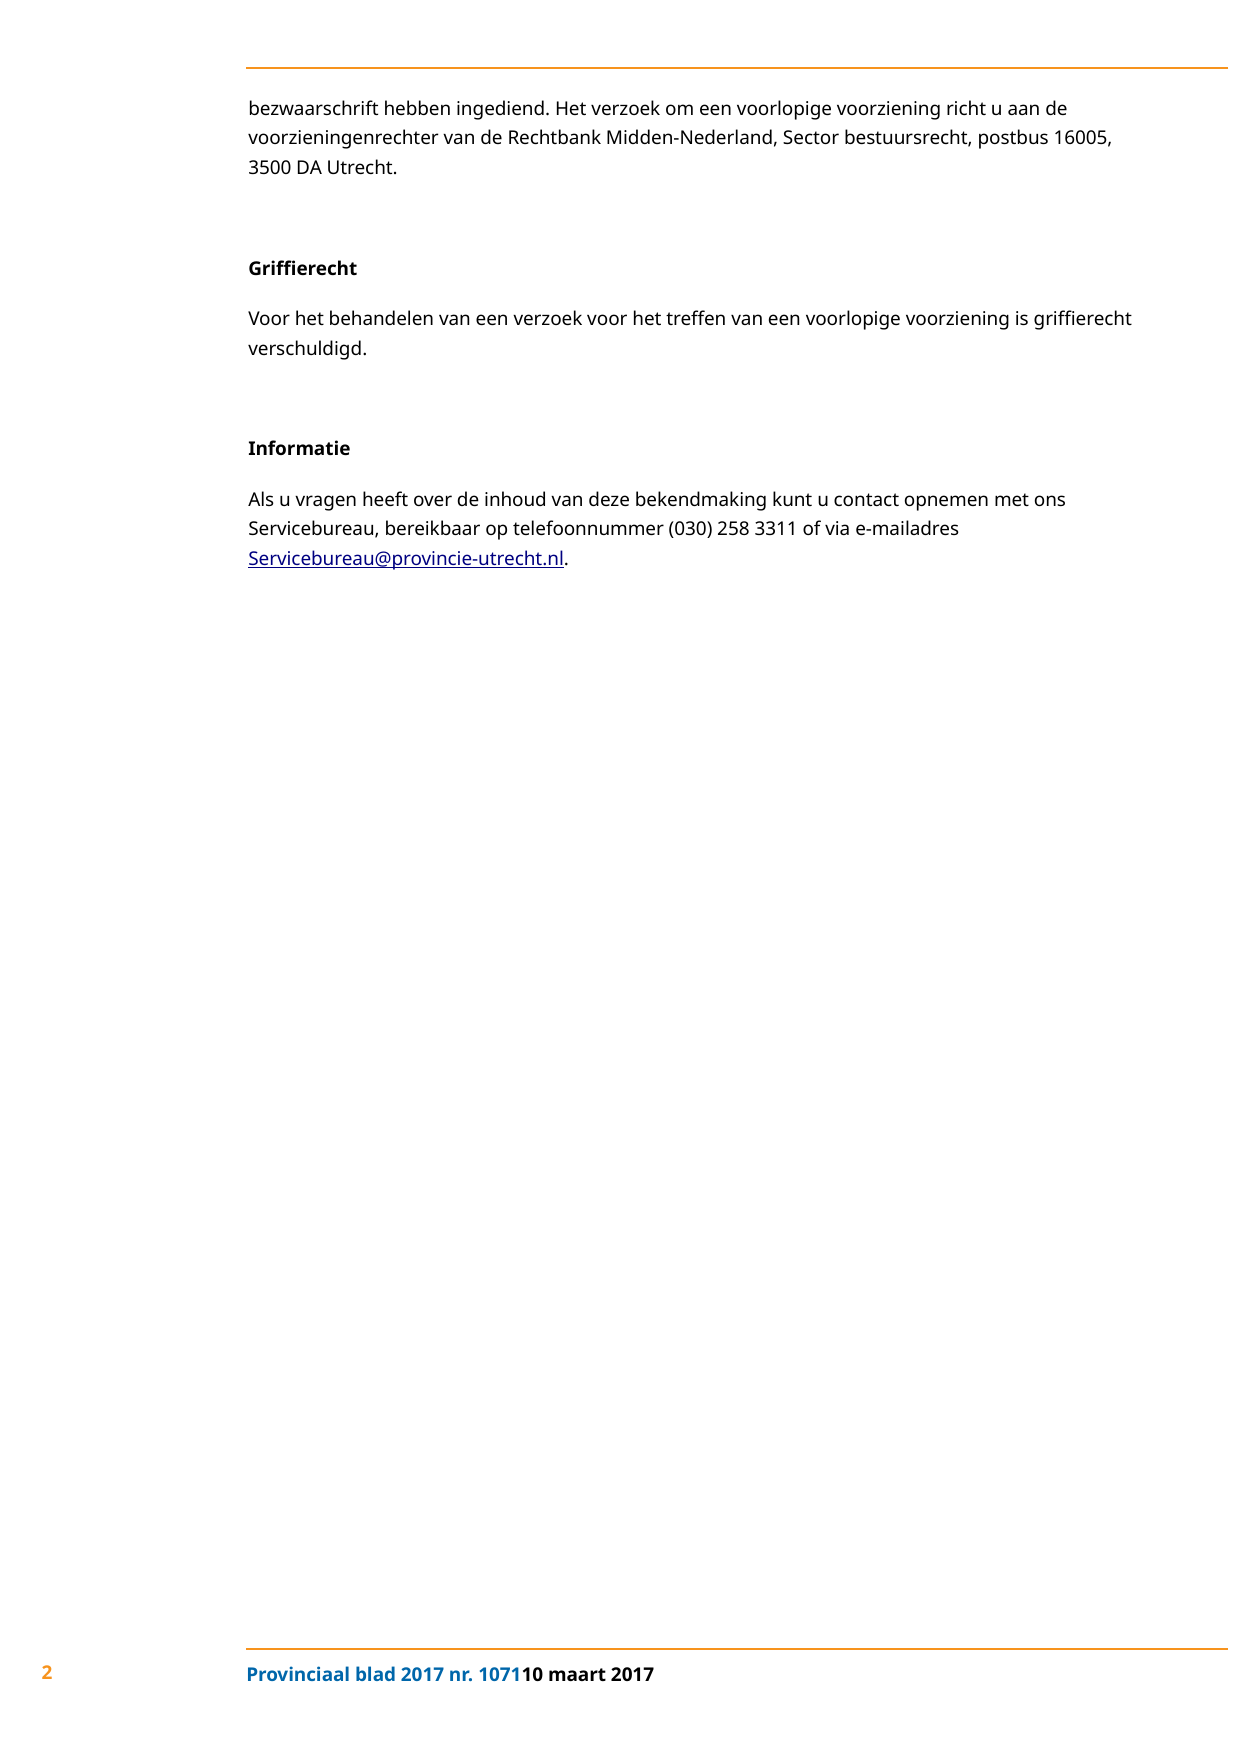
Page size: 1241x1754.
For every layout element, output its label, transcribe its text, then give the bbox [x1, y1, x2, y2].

text Informatie [248, 436, 1152, 461]
text Voor het behandelen van een verzoek voor het treffen van een voorlopige voorziening is griffierecht verschuldigd. [248, 305, 1152, 361]
text bezwaarschrift hebben ingediend. Het verzoek om een voorlopige voorziening richt u aan de voorzieningenrechter van de Rechtbank Midden-Nederland, Sector bestuursrecht, postbus 16005, 3500 DA Utrecht. [248, 95, 1152, 180]
text Als u vragen heeft over de inhoud van deze bekendmaking kunt u contact opnemen met ons Servicebureau, bereikbaar op telefoonnummer (030) 258 3311 of via e-mailadres Servicebureau@provincie-utrecht.nl. [248, 486, 1152, 571]
text Griffierecht [248, 255, 1152, 281]
picture [41, 47, 231, 172]
